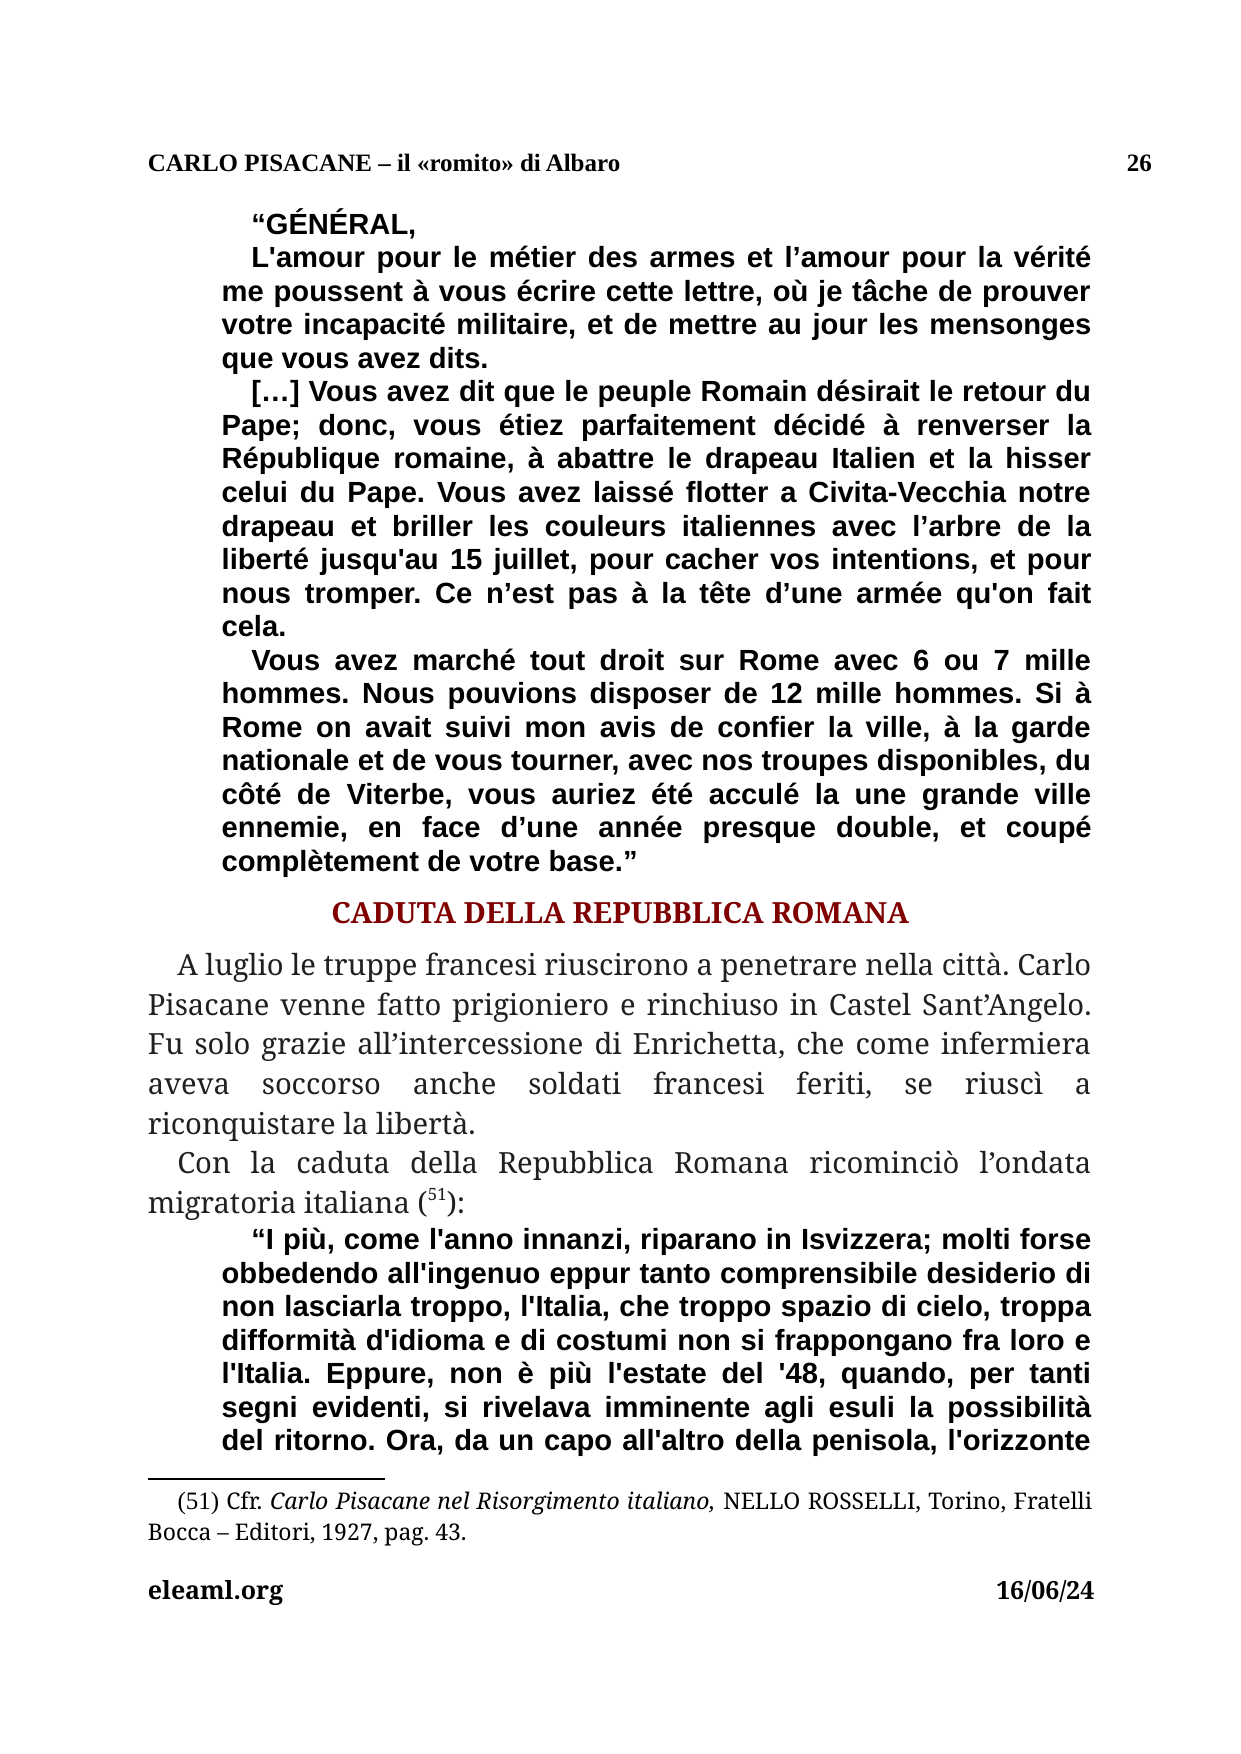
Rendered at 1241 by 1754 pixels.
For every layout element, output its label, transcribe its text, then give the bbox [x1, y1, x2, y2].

subtitle CADUTA DELLA REPUBBLICA ROMANA [148, 892, 1093, 932]
text A luglio le truppe francesi riuscirono a penetrare nella città. Carlo Pisacane venne fatto prigioniero e rinchiuso in Castel Sant’Angelo. Fu solo grazie all’intercessione di Enrichetta, che come infermiera aveva soccorso anche soldati francesi feriti, se riuscì a riconquistare la libertà. [148, 944, 1093, 1143]
text L'amour pour le métier des armes et l’amour pour la vérité me poussent à vous écrire cette lettre, où je tâche de prouver votre incapacité militaire, et de mettre au jour les mensonges que vous avez dits. [221, 240, 1093, 374]
text Con la caduta della Repubblica Romana ricominciò l’ondata migratoria italiana (): [148, 1143, 1093, 1222]
text […] Vous avez dit que le peuple Romain désirait le retour du Pape; donc, vous étiez parfaitement décidé à renverser la République romaine, à abattre le drapeau Italien et la hisser celui du Pape. Vous avez laissé flotter a Civita-Vecchia notre drapeau et briller les couleurs italiennes avec l’arbre de la liberté jusqu'au 15 juillet, pour cacher vos intentions, et pour nous tromper. Ce n’est pas à la tête d’une armée qu'on fait cela. [221, 374, 1093, 643]
text Vous avez marché tout droit sur Rome avec 6 ou 7 mille hommes. Nous pouvions disposer de 12 mille hommes. Si à Rome on avait suivi mon avis de confier la ville, à la garde nationale et de vous tourner, avec nos troupes disponibles, du côté de Viterbe, vous auriez été acculé la une grande ville ennemie, en face d’une année presque double, et coupé complètement de votre base.” [221, 643, 1093, 877]
text “GÉNÉRAL, [221, 207, 1093, 240]
text Cfr. Carlo Pisacane nel Risorgimento italiano, NELLO ROSSELLI, Torino, Fratelli Bocca – Editori, 1927, pag. 43. [148, 1485, 1093, 1547]
text “I più, come l'anno innanzi, riparano in Isvizzera; molti forse obbedendo all'ingenuo eppur tanto comprensibile desiderio di non lasciarla troppo, l'Italia, che troppo spazio di cielo, troppa difformità d'idioma e di costumi non si frappongano fra loro e l'Italia. Eppure, non è più l'estate del '48, quando, per tanti segni evidenti, si rivelava imminente agli esuli la possibilità del ritorno. Ora, da un capo all'altro della penisola, l'orizzonte [221, 1222, 1093, 1457]
